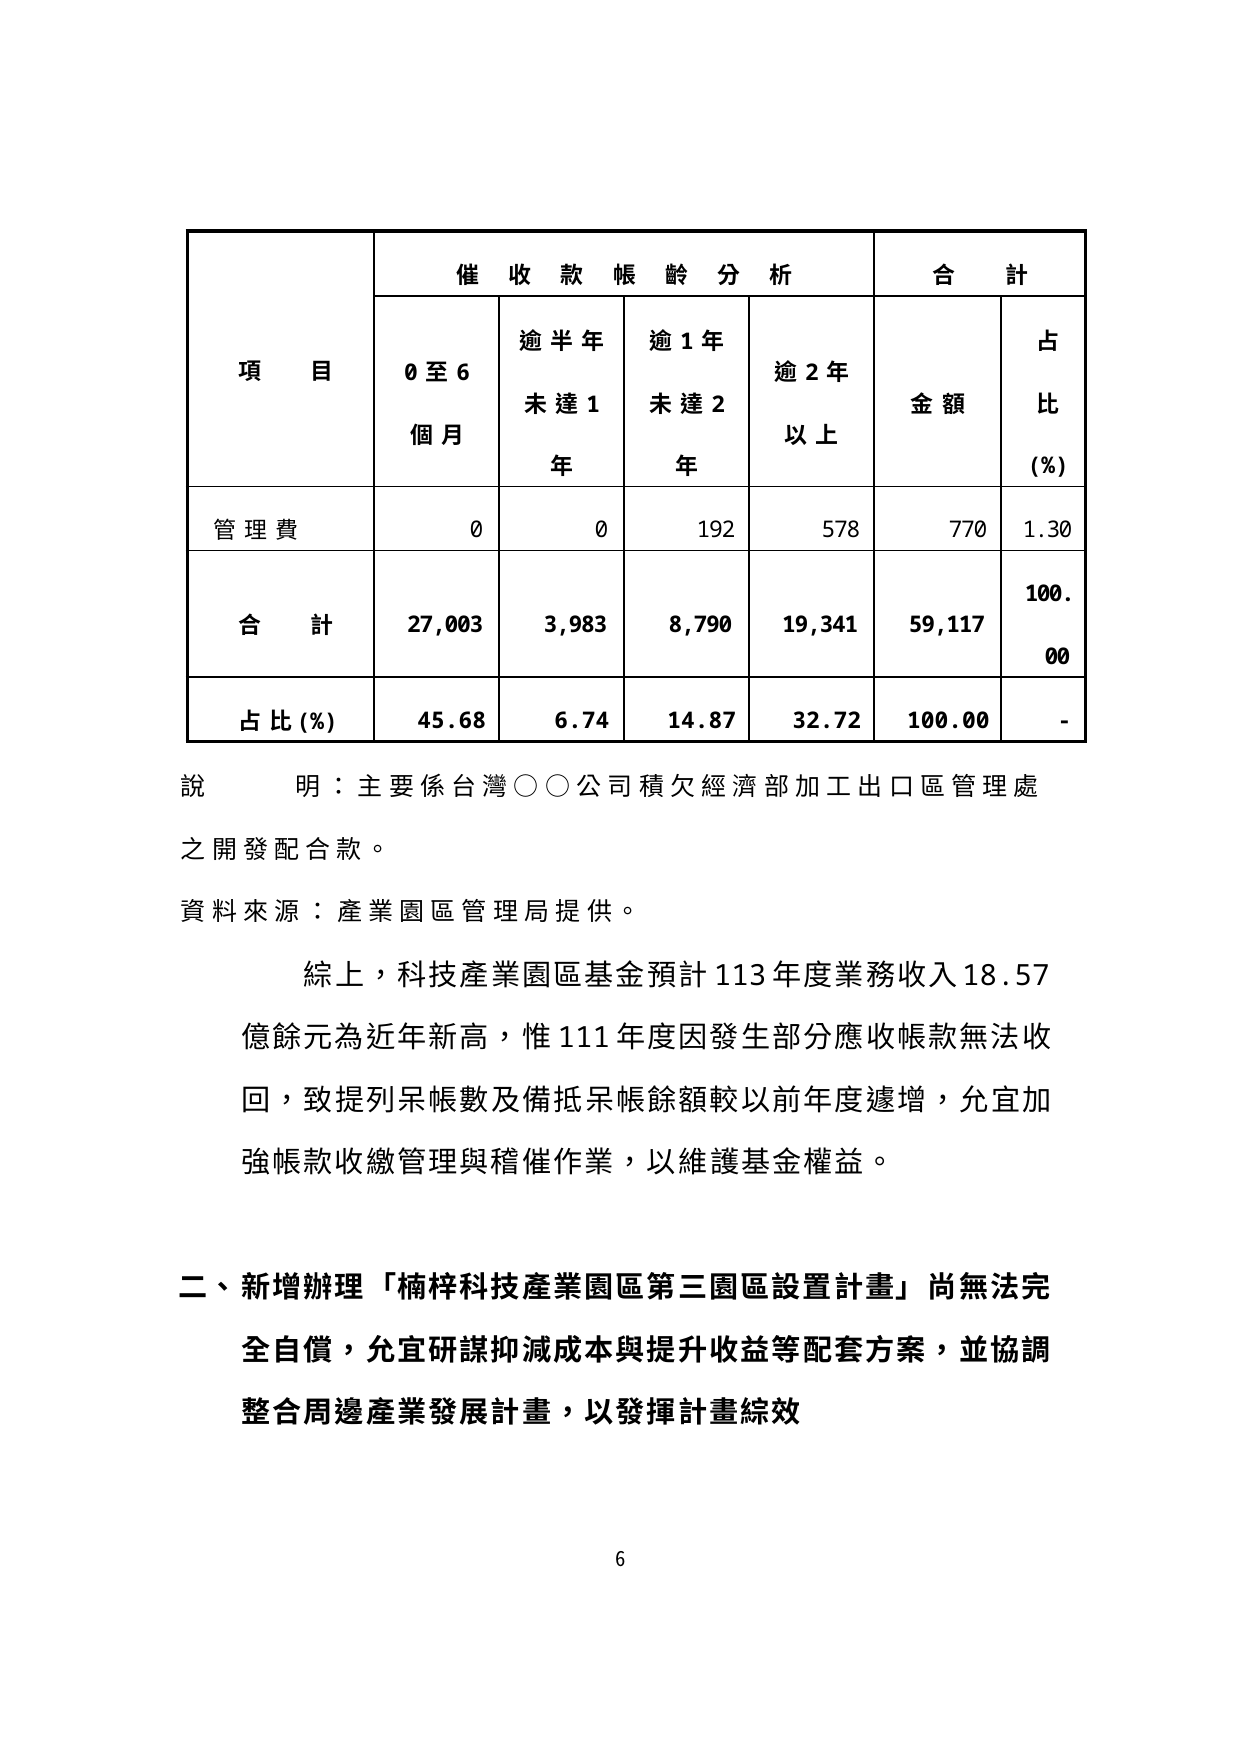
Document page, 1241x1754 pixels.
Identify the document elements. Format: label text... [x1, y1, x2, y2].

table_cell 金額 [875, 297, 1000, 486]
table_cell 27,003 [375, 551, 498, 676]
table_cell 1.30 [1002, 487, 1084, 549]
table_cell 3,983 [500, 551, 623, 676]
table_cell 管理費 [189, 487, 373, 549]
table_cell 14.87 [625, 678, 748, 740]
table_cell 逾半年未達1年 [500, 297, 623, 486]
table_cell 578 [750, 487, 873, 549]
table_cell 0至6個月 [375, 297, 498, 486]
text 二、新增辦理「楠梓科技產業園區第三園區設置計畫」尚無法完全自償，允宜研謀抑減成本與提升收益等配套方案，並協調整合周邊產業發展計畫，以發揮計畫綜效 [177, 1243, 1063, 1431]
text 資料來源：產業園區管理局提供。 [177, 868, 1063, 931]
table_cell 32.72 [750, 678, 873, 740]
table_header 合 計 [875, 233, 1084, 295]
table_cell 6.74 [500, 678, 623, 740]
table_cell 逾2年以上 [750, 297, 873, 486]
table_header 項 目 [189, 233, 373, 486]
table_cell 8,790 [625, 551, 748, 676]
table_cell 770 [875, 487, 1000, 549]
table_cell 占比 (%) [1002, 297, 1084, 486]
table_cell 合 計 [189, 551, 373, 676]
table_cell 192 [625, 487, 748, 549]
table_cell 0 [375, 487, 498, 549]
table_cell 59,117 [875, 551, 1000, 676]
text 綜上，科技產業園區基金預計113年度業務收入18.57億餘元為近年新高，惟111年度因發生部分應收帳款無法收回，致提列呆帳數及備抵呆帳餘額較以前年度遽增，允宜加強帳款收繳管理與稽催作業，以維護基金權益。 [236, 931, 1063, 1181]
table_cell 45.68 [375, 678, 498, 740]
table_header 催 收 款 帳 齡 分 析 [375, 233, 873, 295]
text 說 明：主要係台灣○○公司積欠經濟部加工出口區管理處之開發配合款。 [177, 743, 1063, 868]
table_cell - [1002, 678, 1084, 740]
table_cell 占比(%) [189, 678, 373, 740]
table_cell 0 [500, 487, 623, 549]
table_cell 逾1年未達2年 [625, 297, 748, 486]
table_cell 100.00 [1002, 551, 1084, 676]
table_cell 19,341 [750, 551, 873, 676]
table_cell 100.00 [875, 678, 1000, 740]
